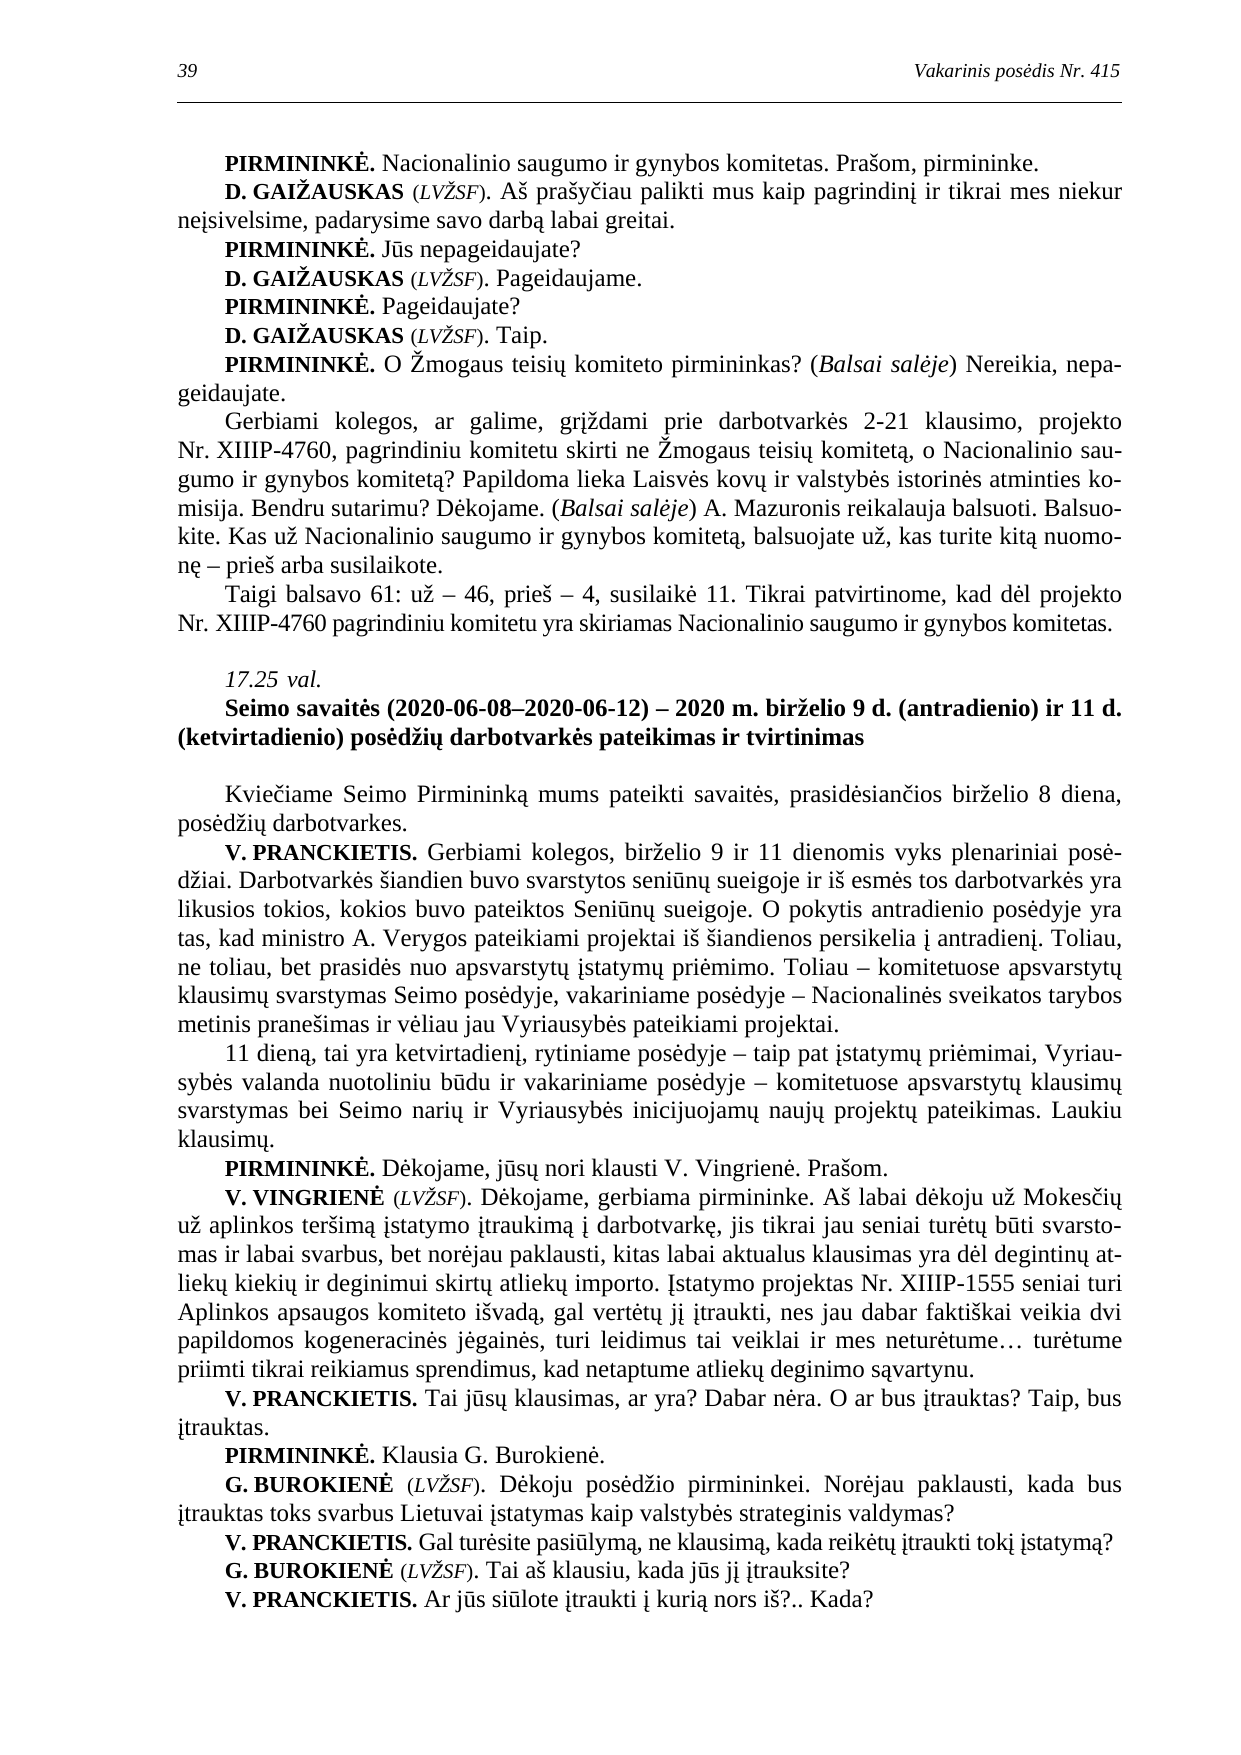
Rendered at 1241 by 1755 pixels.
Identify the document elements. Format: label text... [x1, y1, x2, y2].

text D. GAIŽAUSKAS (LVŽSF). Aš pra­šy­čiau pa­lik­ti mus kaip pa­grin­di­nį ir tik­rai mes nie­kur ne­įsi­vel­si­me, pa­da­ry­si­me sa­vo dar­bą la­bai grei­tai. [177, 176, 1122, 234]
text PIRMININKĖ. O Žmo­gaus tei­sių ko­mi­te­to pir­mi­nin­kas? (Bal­sai sa­lė­je) Ne­rei­kia, ne­pa­gei­dau­ja­te. [177, 349, 1122, 406]
text PIRMININKĖ. Klau­sia G. Bu­ro­kie­nė. [177, 1440, 1122, 1469]
text V. VINGRIENĖ (LVŽSF). Dė­ko­ja­me, ger­bia­ma pir­mi­nin­ke. Aš la­bai dė­ko­ju už Mo­kes­čių už ap­lin­kos ter­ši­mą įsta­ty­mo įtrau­ki­mą į dar­bo­tvarkę, jis tik­rai jau se­niai tu­rė­tų bū­ti svars­to­mas ir la­bai svar­bus, bet no­rė­jau pa­klaus­ti, ki­tas la­bai ak­tu­a­lus klau­si­mas yra dėl de­gin­ti­nų at­lie­kų kie­kių ir de­gi­ni­mui skir­tų at­lie­kų im­por­to. Įsta­ty­mo pro­jek­tas Nr. XIIIP-1555 se­niai tu­ri Ap­lin­kos ap­sau­gos ko­mi­te­to iš­va­dą, gal ver­tė­tų jį įtrauk­ti, nes jau da­bar fak­tiš­kai vei­kia dvi pa­pil­do­mos ko­ge­ne­ra­ci­nės jė­gai­nės, tu­ri lei­di­mus tai veik­lai ir mes ne­tu­rė­tu­me… tu­rė­tu­me pri­im­ti tik­rai rei­kia­mus spren­di­mus, kad ne­tap­tu­me at­lie­kų de­gi­ni­mo są­var­ty­nu. [177, 1182, 1122, 1383]
text D. GAIŽAUSKAS (LVŽSF). Pa­gei­dau­ja­me. [177, 263, 1122, 291]
text Ger­bia­mi ko­le­gos, ar ga­li­me, grįž­da­mi prie dar­bo­tvarkės 2-21 klau­si­mo, pro­jek­to Nr. XIIIP-4760, pa­grin­di­niu ko­mi­te­tu skir­ti ne Žmo­gaus tei­sių ko­mi­te­tą, o Na­cio­na­li­nio sau­gu­mo ir gy­ny­bos ko­mi­te­tą? Pa­pil­do­ma lie­ka Lais­vės ko­vų ir vals­ty­bės is­to­ri­nės at­min­ties ko­mi­si­ja. Ben­dru su­ta­ri­mu? Dė­ko­ja­me. (Bal­sai sa­lė­je) A. Ma­zu­ro­nis rei­ka­lau­ja bal­suo­ti. Bal­suo­ki­te. Kas už Na­cio­na­li­nio sau­gu­mo ir gy­ny­bos ko­mi­te­tą, bal­suo­ja­te už, kas tu­ri­te ki­tą nuo­mo­nę – prieš ar­ba su­si­lai­ko­te. [177, 406, 1122, 579]
text D. GAIŽAUSKAS (LVŽSF). Taip. [177, 320, 1122, 349]
text V. PRANCKIETIS. Tai jū­sų klau­si­mas, ar yra? Da­bar nė­ra. O ar bus įtrauk­tas? Taip, bus įtrauk­tas. [177, 1383, 1122, 1440]
text PIRMININKĖ. Na­cio­na­li­nio sau­gu­mo ir gy­ny­bos ko­mi­te­tas. Pra­šom, pir­mi­nin­ke. [177, 148, 1122, 176]
text Kvie­čia­me Sei­mo Pir­mi­nin­ką mums pa­teik­ti sa­vai­tės, pra­si­dė­sian­čios bir­že­lio 8 die­na, po­sė­džių dar­bo­tvarkes. [177, 779, 1122, 837]
text PIRMININKĖ. Jūs ne­pa­gei­dau­ja­te? [177, 234, 1122, 263]
text G. BUROKIENĖ (LVŽSF). Dė­ko­ju po­sė­džio pir­mi­nin­kei. No­rė­jau pa­klaus­ti, ka­da bus įtrauk­tas toks svar­bus Lie­tu­vai įsta­ty­mas kaip vals­ty­bės stra­te­gi­nis val­dy­mas? [177, 1469, 1122, 1527]
text V. PRANCKIETIS. Ar jūs siū­lo­te įtrauk­ti į ku­rią nors iš?.. Ka­da? [177, 1584, 1122, 1613]
text 17.25 val. [224, 665, 1122, 693]
text V. PRANCKIETIS. Ger­bia­mi ko­le­gos, bir­že­lio 9 ir 11 die­no­mis vyks ple­na­ri­niai po­sė­džiai. Dar­bo­tvarkės šian­dien bu­vo svars­ty­tos se­niū­nų su­ei­go­je ir iš es­mės tos dar­bo­tvarkės yra li­ku­sios to­kios, ko­kios bu­vo pa­teik­tos Se­niū­nų su­ei­go­je. O po­ky­tis ant­ra­die­nio po­sė­dy­je yra tas, kad mi­nist­ro A. Ve­ry­gos pa­tei­kia­mi pro­jek­tai iš šian­die­nos per­si­ke­lia į ant­ra­die­nį. To­liau, ne to­liau, bet pra­si­dės nuo ap­svars­ty­tų įsta­ty­mų pri­ėmi­mo. To­liau – ko­mi­te­tuo­se ap­svars­ty­tų klau­si­mų svars­ty­mas Sei­mo po­sė­dy­je, va­ka­ri­nia­me po­sė­dy­je – Na­cio­na­li­nės svei­ka­tos ta­ry­bos me­ti­nis pra­ne­ši­mas ir vė­liau jau Vy­riau­sy­bės pa­tei­kia­mi pro­jek­tai. [177, 837, 1122, 1038]
text G. BUROKIENĖ (LVŽSF). Tai aš klau­siu, ka­da jūs jį įtrauk­si­te? [177, 1555, 1122, 1584]
text V. PRANCKIETIS. Gal tu­rė­si­te pa­siū­ly­mą, ne klau­si­mą, ka­da rei­kė­tų įtrauk­ti to­kį įsta­ty­mą? [177, 1527, 1122, 1555]
text Sei­mo sa­vai­tės (2020-06-08–2020-06-12) – 2020 m. bir­že­lio 9 d. (ant­ra­die­nio) ir 11 d. (ket­vir­ta­die­nio) po­sė­džių dar­bo­tvarkės pa­tei­ki­mas ir tvir­ti­ni­mas [177, 693, 1122, 750]
text 11 die­ną, tai yra ket­vir­ta­die­nį, ry­ti­nia­me po­sė­dy­je – taip pat įsta­ty­mų pri­ėmi­mai, Vy­riau­sy­bės va­lan­da nuo­to­li­niu bū­du ir va­ka­ri­nia­me po­sė­dy­je – ko­mi­te­tuo­se ap­svars­ty­tų klau­si­mų svars­ty­mas bei Sei­mo na­rių ir Vy­riau­sy­bės ini­ci­juo­ja­mų nau­jų pro­jek­tų pa­tei­ki­mas. Lau­kiu klau­si­mų. [177, 1038, 1122, 1153]
text PIRMININKĖ. Pa­gei­dau­ja­te? [177, 291, 1122, 320]
text PIRMININKĖ. Dė­ko­ja­me, jū­sų no­ri klaus­ti V. Ving­rie­nė. Pra­šom. [177, 1153, 1122, 1182]
text Tai­gi bal­sa­vo 61: už – 46, prieš – 4, su­si­lai­kė 11. Tik­rai pa­tvir­ti­no­me, kad dėl pro­jek­to Nr. XIIIP-4760 pa­grin­di­niu ko­mi­te­tu yra ski­ria­mas Na­cio­na­li­nio sau­gu­mo ir gy­ny­bos ko­mi­te­tas. [177, 579, 1122, 636]
